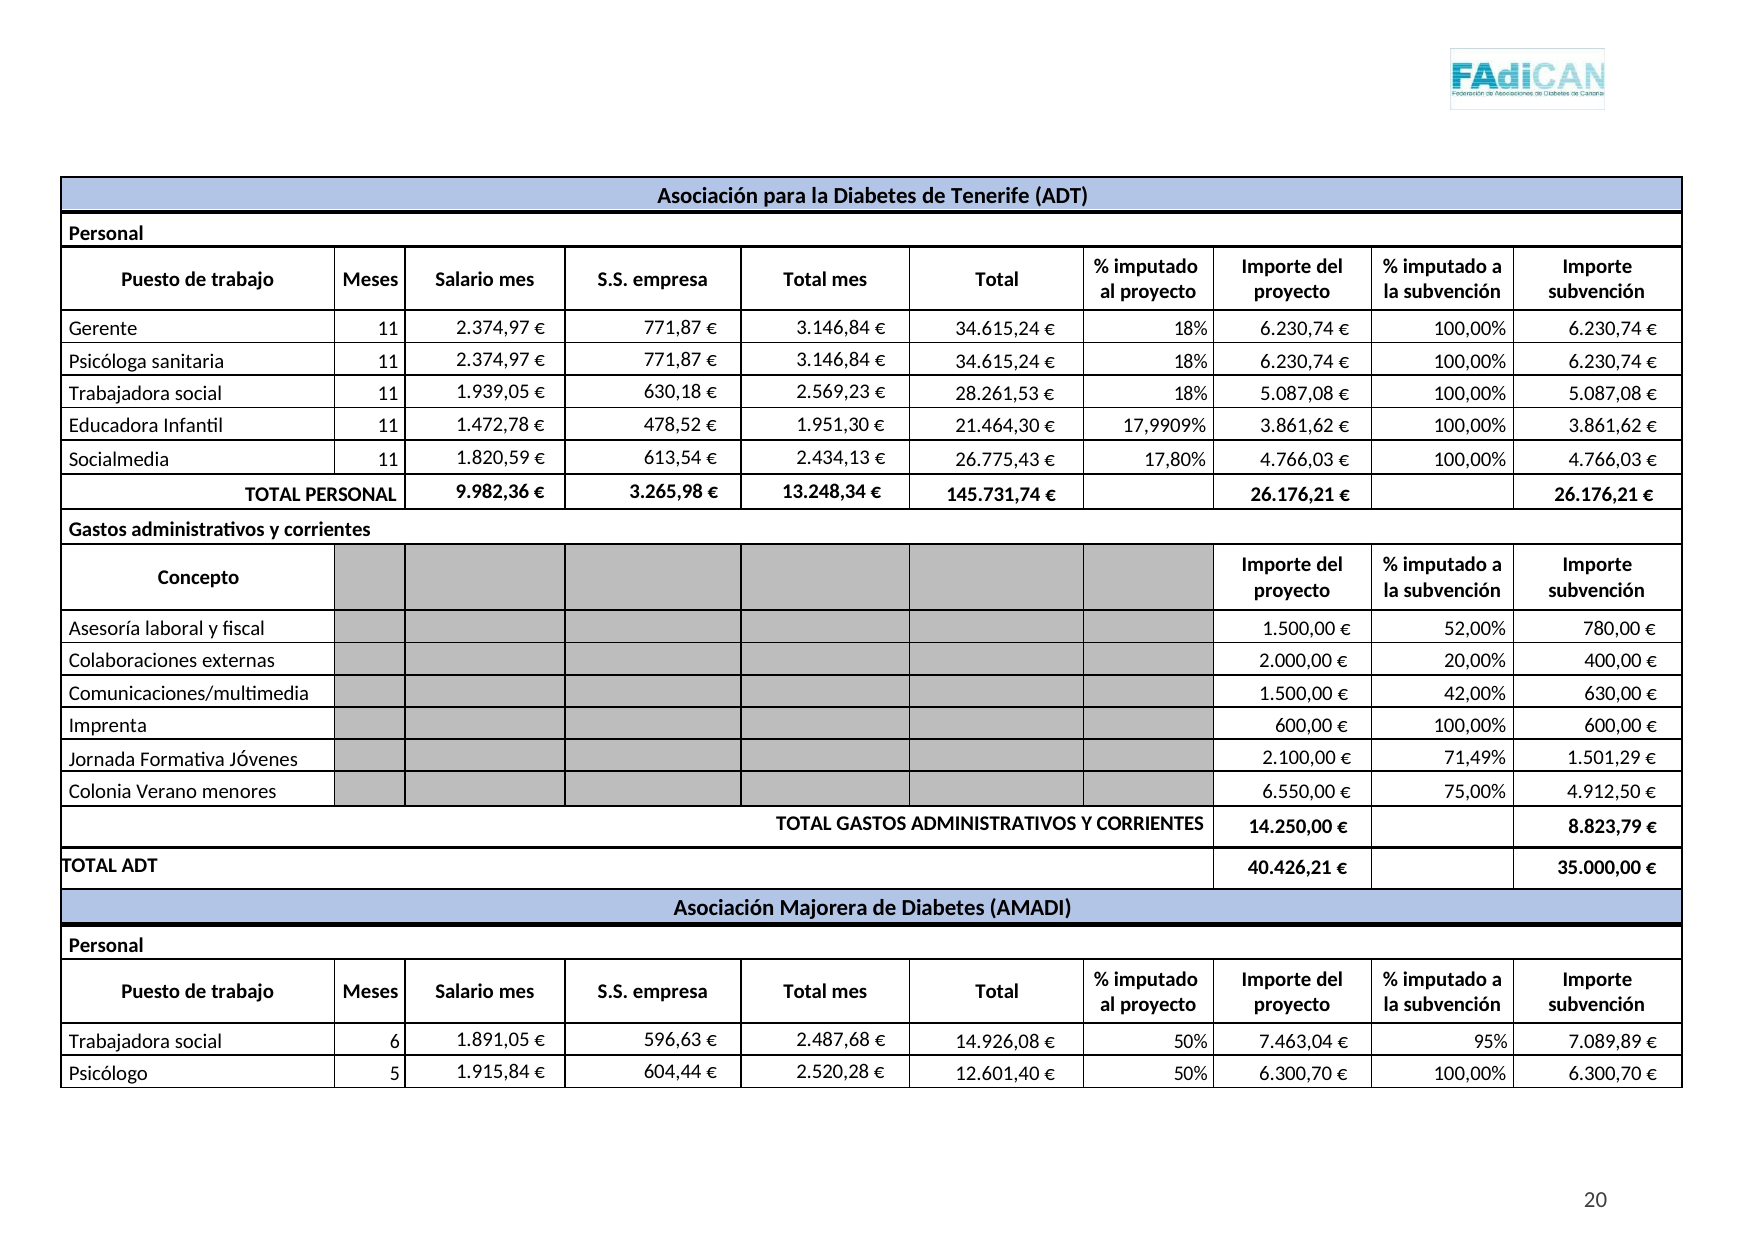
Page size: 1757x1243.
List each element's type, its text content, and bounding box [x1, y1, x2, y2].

table_cell 1.500,00 € [1214, 676, 1371, 706]
table_cell Importe del proyecto [1214, 960, 1371, 1022]
table_cell 100,00% [1372, 441, 1513, 473]
table_cell % imputado al proyecto [1084, 960, 1213, 1022]
table_cell 34.615,24 € [910, 343, 1083, 374]
table_cell 100,00% [1372, 408, 1513, 439]
table_cell Importe subvención [1514, 960, 1681, 1022]
table_cell 771,87 € [566, 343, 740, 374]
table_cell [742, 740, 909, 770]
table_cell 771,87 € [566, 311, 740, 342]
table_cell 630,00 € [1514, 676, 1681, 706]
table_cell 4.766,03 € [1214, 441, 1371, 473]
table_cell [1084, 545, 1213, 609]
table_cell Trabajadora social [62, 1024, 334, 1054]
table_cell Socialmedia [62, 441, 334, 473]
table_cell [910, 740, 1083, 770]
table_cell 2.487,68 € [742, 1024, 909, 1054]
table_cell 18% [1084, 343, 1213, 374]
table_cell Asesoría laboral y fiscal [62, 611, 334, 641]
table_cell [335, 708, 404, 738]
table_cell Total [910, 248, 1083, 309]
table_cell % imputado a la subvención [1372, 960, 1513, 1022]
table_cell 613,54 € [566, 441, 740, 473]
table_cell 1.500,00 € [1214, 611, 1371, 641]
table_cell 34.615,24 € [910, 311, 1083, 342]
table_cell 21.464,30 € [910, 408, 1083, 439]
table_cell 11 [335, 408, 404, 439]
table_cell [335, 740, 404, 770]
table_cell 100,00% [1372, 311, 1513, 342]
table_cell 17,9909% [1084, 408, 1213, 439]
table_cell Personal [62, 927, 1681, 958]
table_cell [1084, 772, 1213, 805]
table_cell [335, 643, 404, 674]
table_cell [910, 643, 1083, 674]
table_cell [742, 772, 909, 805]
table_cell 28.261,53 € [910, 376, 1083, 407]
table_cell 50% [1084, 1024, 1213, 1054]
table_cell Importe subvención [1514, 545, 1681, 609]
table_cell [566, 772, 740, 805]
table_cell [566, 643, 740, 674]
table_cell Puesto de trabajo [62, 248, 334, 309]
table_cell 71,49% [1372, 740, 1513, 770]
table_cell Psicóloga sanitaria [62, 343, 334, 374]
table_cell Meses [335, 248, 404, 309]
table_cell 478,52 € [566, 408, 740, 439]
table_cell 2.100,00 € [1214, 740, 1371, 770]
table_cell 9.982,36 € [406, 475, 564, 508]
table_cell 95% [1372, 1024, 1513, 1054]
table_cell 6.230,74 € [1514, 343, 1681, 374]
table_cell 1.501,29 € [1514, 740, 1681, 770]
table_cell [742, 545, 909, 609]
table_cell 1.891,05 € [406, 1024, 564, 1054]
table_cell S.S. empresa [566, 248, 740, 309]
table_cell 26.176,21 € [1514, 475, 1681, 508]
table_cell 100,00% [1372, 708, 1513, 738]
table_cell 145.731,74 € [910, 475, 1083, 508]
table_cell Imprenta [62, 708, 334, 738]
table_cell 2.569,23 € [742, 376, 909, 407]
table_cell 100,00% [1372, 343, 1513, 374]
table_cell 13.248,34 € [742, 475, 909, 508]
table_cell 5.087,08 € [1514, 376, 1681, 407]
table_cell Gerente [62, 311, 334, 342]
table_cell [566, 708, 740, 738]
table_cell Trabajadora social [62, 376, 334, 407]
table_cell 600,00 € [1214, 708, 1371, 738]
table_cell 3.146,84 € [742, 343, 909, 374]
table_cell 42,00% [1372, 676, 1513, 706]
table_cell 40.426,21 € [1214, 849, 1371, 888]
table_cell 11 [335, 343, 404, 374]
table_cell 6.550,00 € [1214, 772, 1371, 805]
table_cell [742, 676, 909, 706]
table_cell 6.300,70 € [1214, 1056, 1371, 1087]
table_cell 26.775,43 € [910, 441, 1083, 473]
table_cell 400,00 € [1514, 643, 1681, 674]
table_cell [406, 740, 564, 770]
table_cell % imputado al proyecto [1084, 248, 1213, 309]
table_cell Importe del proyecto [1214, 545, 1371, 609]
table_cell 3.265,98 € [566, 475, 740, 508]
table_cell [406, 545, 564, 609]
table_cell [1084, 676, 1213, 706]
table_cell [335, 772, 404, 805]
table_cell Jornada Formativa Jóvenes [62, 740, 334, 770]
table_cell 3.146,84 € [742, 311, 909, 342]
table_cell 75,00% [1372, 772, 1513, 805]
table_cell Colonia Verano menores [62, 772, 334, 805]
table_cell 2.374,97 € [406, 311, 564, 342]
table_cell [742, 708, 909, 738]
table_cell [742, 643, 909, 674]
table_cell % imputado a la subvención [1372, 248, 1513, 309]
table_cell [406, 676, 564, 706]
table_cell 5 [335, 1056, 404, 1087]
table_cell [566, 676, 740, 706]
table_cell 14.250,00 € [1214, 807, 1371, 846]
table_cell 630,18 € [566, 376, 740, 407]
table_cell 1.939,05 € [406, 376, 564, 407]
table_cell Total [910, 960, 1083, 1022]
table_cell [566, 611, 740, 641]
table_cell [742, 611, 909, 641]
table_cell Concepto [62, 545, 334, 609]
table_cell TOTAL PERSONAL [62, 475, 404, 508]
table_cell Salario mes [406, 960, 564, 1022]
table_cell Personal [62, 214, 1681, 245]
table_cell 2.434,13 € [742, 441, 909, 473]
table_cell [335, 676, 404, 706]
table_cell Asociación Majorera de Diabetes (AMADI) [62, 890, 1681, 922]
table_cell S.S. empresa [566, 960, 740, 1022]
table_cell 6.230,74 € [1214, 343, 1371, 374]
table_cell 600,00 € [1514, 708, 1681, 738]
table_cell % imputado a la subvención [1372, 545, 1513, 609]
table_cell Importe subvención [1514, 248, 1681, 309]
table_cell TOTAL ADT [62, 849, 1213, 888]
table_cell [335, 611, 404, 641]
table_cell 604,44 € [566, 1056, 740, 1087]
table_cell 780,00 € [1514, 611, 1681, 641]
table_cell 11 [335, 311, 404, 342]
table_cell 4.766,03 € [1514, 441, 1681, 473]
table_cell 6.230,74 € [1214, 311, 1371, 342]
table_cell [910, 708, 1083, 738]
table_cell [1084, 475, 1213, 508]
table_cell 52,00% [1372, 611, 1513, 641]
table_cell 35.000,00 € [1514, 849, 1681, 888]
table_cell Total mes [742, 248, 909, 309]
table_cell 7.463,04 € [1214, 1024, 1371, 1054]
table_cell [566, 545, 740, 609]
table_cell [1084, 611, 1213, 641]
table_cell 18% [1084, 376, 1213, 407]
table_cell [335, 545, 404, 609]
table_cell 1.951,30 € [742, 408, 909, 439]
table_cell Meses [335, 960, 404, 1022]
table_cell [1084, 740, 1213, 770]
table_cell 1.915,84 € [406, 1056, 564, 1087]
table_cell 17,80% [1084, 441, 1213, 473]
table_cell 1.472,78 € [406, 408, 564, 439]
table_cell 6 [335, 1024, 404, 1054]
table_cell [406, 611, 564, 641]
table_cell [406, 772, 564, 805]
table_cell 1.820,59 € [406, 441, 564, 473]
table_cell 2.000,00 € [1214, 643, 1371, 674]
table_cell 11 [335, 441, 404, 473]
table_cell [1372, 807, 1513, 846]
table_cell [1372, 475, 1513, 508]
table_cell Comunicaciones/multimedia [62, 676, 334, 706]
table_cell 3.861,62 € [1514, 408, 1681, 439]
table_cell Salario mes [406, 248, 564, 309]
table_cell Total mes [742, 960, 909, 1022]
table_cell 18% [1084, 311, 1213, 342]
table_header Asociación para la Diabetes de Tenerife (ADT) [62, 178, 1681, 209]
table_cell Educadora Infantil [62, 408, 334, 439]
table_cell 4.912,50 € [1514, 772, 1681, 805]
table_cell 3.861,62 € [1214, 408, 1371, 439]
table_cell [910, 545, 1083, 609]
table_cell 2.374,97 € [406, 343, 564, 374]
table_cell 7.089,89 € [1514, 1024, 1681, 1054]
table_cell 11 [335, 376, 404, 407]
table_cell [1084, 708, 1213, 738]
table_cell 12.601,40 € [910, 1056, 1083, 1087]
table_cell [910, 772, 1083, 805]
table_cell TOTAL GASTOS ADMINISTRATIVOS Y CORRIENTES [62, 807, 1213, 846]
table_cell 20,00% [1372, 643, 1513, 674]
table_cell 100,00% [1372, 1056, 1513, 1087]
table_cell 8.823,79 € [1514, 807, 1681, 846]
table_cell [1372, 849, 1513, 888]
table_cell Importe del proyecto [1214, 248, 1371, 309]
table_cell [910, 676, 1083, 706]
table_cell [406, 643, 564, 674]
table_cell 50% [1084, 1056, 1213, 1087]
table_cell 2.520,28 € [742, 1056, 909, 1087]
table_cell [1084, 643, 1213, 674]
table_cell 14.926,08 € [910, 1024, 1083, 1054]
table_cell Puesto de trabajo [62, 960, 334, 1022]
table_cell 5.087,08 € [1214, 376, 1371, 407]
table_cell [910, 611, 1083, 641]
table_cell 26.176,21 € [1214, 475, 1371, 508]
table_cell [406, 708, 564, 738]
table_cell [566, 740, 740, 770]
table_cell 6.230,74 € [1514, 311, 1681, 342]
table_cell Psicólogo [62, 1056, 334, 1087]
table_cell Gastos administrativos y corrientes [62, 510, 1681, 543]
table_cell Colaboraciones externas [62, 643, 334, 674]
table_cell 100,00% [1372, 376, 1513, 407]
table_cell 6.300,70 € [1514, 1056, 1681, 1087]
table_cell 596,63 € [566, 1024, 740, 1054]
